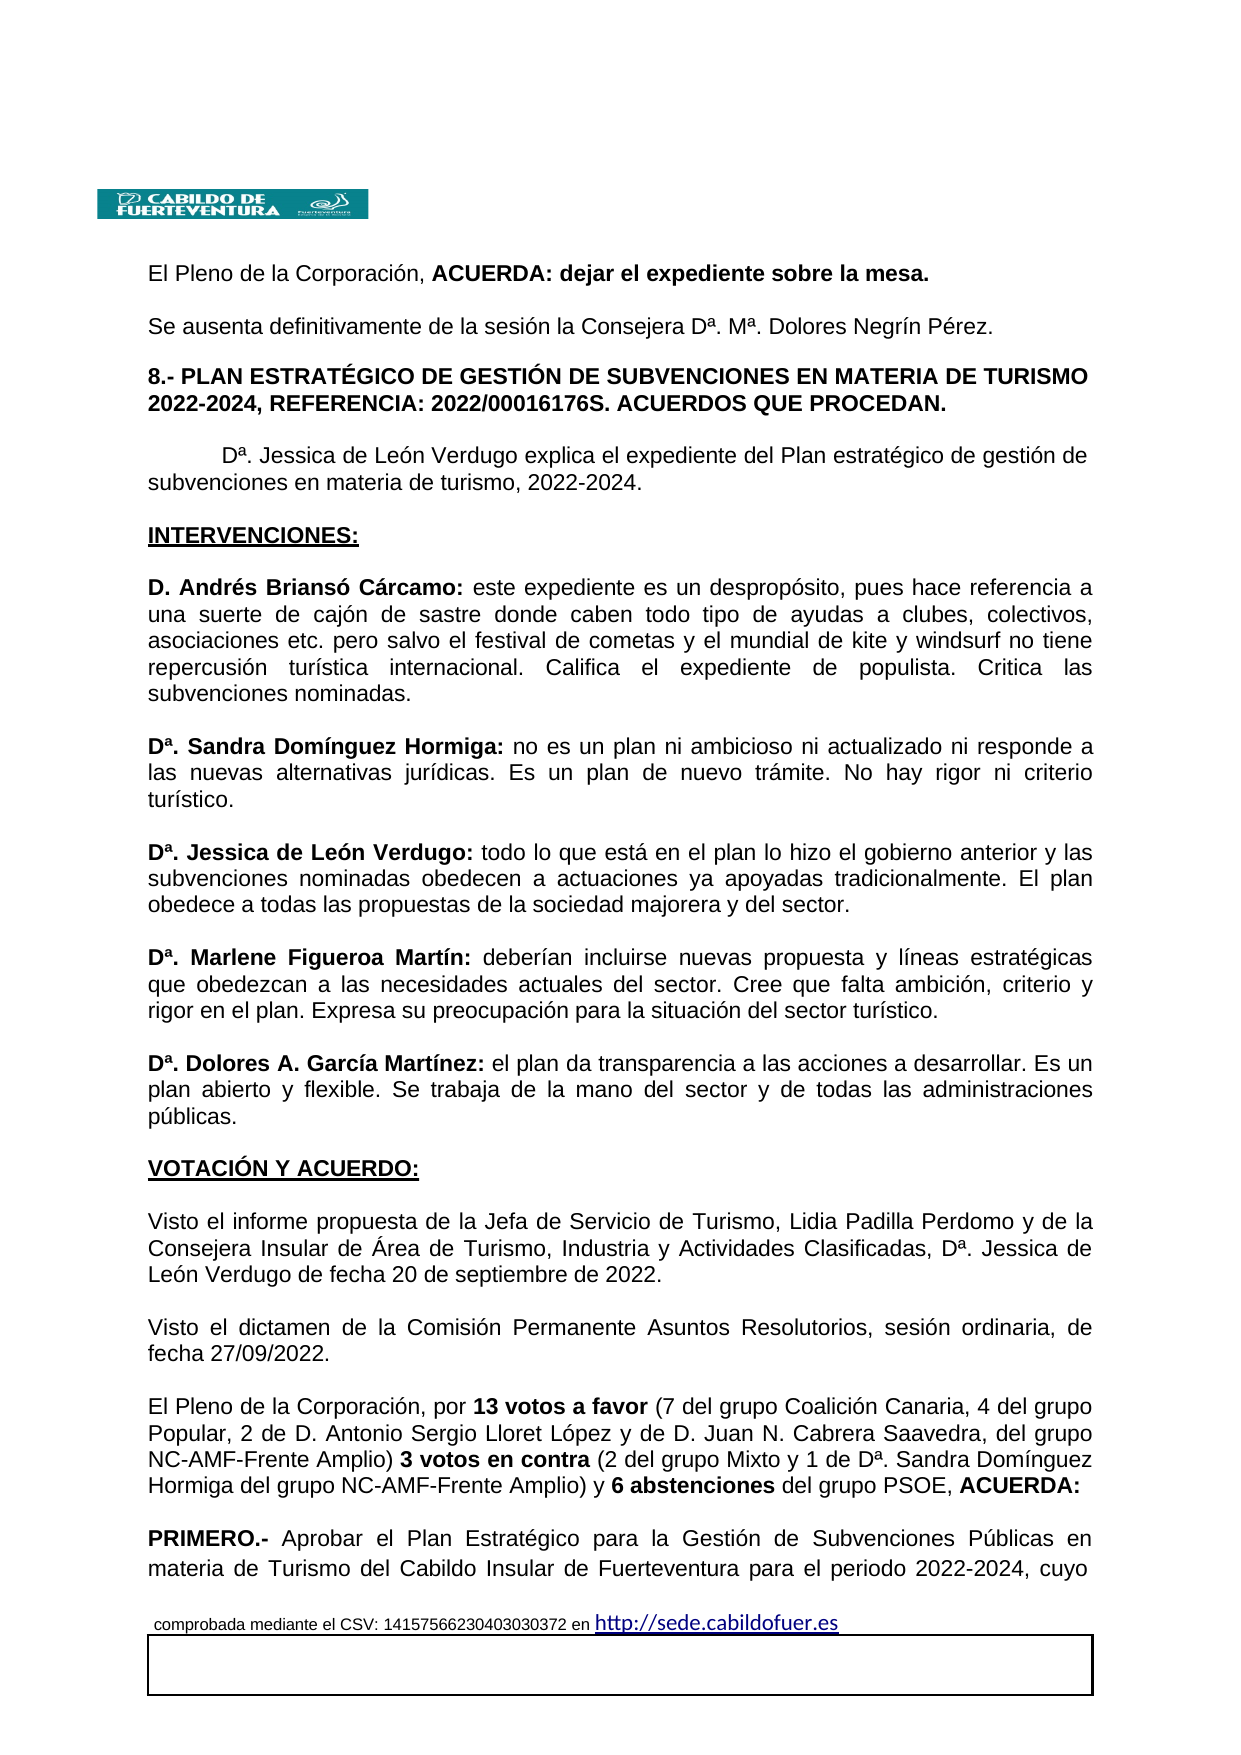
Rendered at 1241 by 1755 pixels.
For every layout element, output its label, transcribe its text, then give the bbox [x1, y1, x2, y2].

text 2022-2024, REFERENCIA: 2022/00016176S. ACUERDOS QUE PROCEDAN. [148, 390, 1107, 416]
text Visto el informe propuesta de la Jefa de Servicio de Turismo, Lidia Padilla Perdomo y de la Consejera Insular de Área de Turismo, Industria y Actividades Clasificadas, Dª. Jessica de León Verdugo de fecha 20 de septiembre de 2022. [148, 1208, 1093, 1287]
text Dª. Marlene Figueroa Martín: deberían incluirse nuevas propuesta y líneas estratégicas que obedezcan a las necesidades actuales del sector. Cree que falta ambición, criterio y rigor en el plan. Expresa su preocupación para la situación del sector turístico. [148, 944, 1093, 1023]
text Dª. Jessica de León Verdugo explica el expediente del Plan estratégico de gestión de subvenciones en materia de turismo, 2022-2024. [148, 442, 1093, 495]
text PRIMERO.- Aprobar el Plan Estratégico para la Gestión de Subvenciones Públicas en materia de Turismo del Cabildo Insular de Fuerteventura para el periodo 2022-2024, cuyo [148, 1525, 1093, 1582]
text El Pleno de la Corporación, por 13 votos a favor (7 del grupo Coalición Canaria, 4 del grupo Popular, 2 de D. Antonio Sergio Lloret López y de D. Juan N. Cabrera Saavedra, del grupo NC-AMF-Frente Amplio) 3 votos en contra (2 del grupo Mixto y 1 de Dª. Sandra Domínguez Hormiga del grupo NC-AMF-Frente Amplio) y 6 abstenciones del grupo PSOE, ACUERDA: [148, 1393, 1093, 1499]
text Visto el dictamen de la Comisión Permanente Asuntos Resolutorios, sesión ordinaria, de fecha 27/09/2022. [148, 1314, 1093, 1367]
text 8.- PLAN ESTRATÉGICO DE GESTIÓN DE SUBVENCIONES EN MATERIA DE TURISMO [148, 363, 1107, 390]
text D. Andrés Briansó Cárcamo: este expediente es un despropósito, pues hace referencia a una suerte de cajón de sastre donde caben todo tipo de ayudas a clubes, colectivos, asociaciones etc. pero salvo el festival de cometas y el mundial de kite y windsurf no tiene repercusión turística internacional. Califica el expediente de populista. Critica las subvenciones nominadas. [148, 574, 1093, 707]
text Dª. Dolores A. García Martínez: el plan da transparencia a las acciones a desarrollar. Es un plan abierto y flexible. Se trabaja de la mano del sector y de todas las administraciones públicas. [148, 1050, 1093, 1129]
text Dª. Sandra Domínguez Hormiga: no es un plan ni ambicioso ni actualizado ni responde a las nuevas alternativas jurídicas. Es un plan de nuevo trámite. No hay rigor ni criterio turístico. [148, 733, 1093, 812]
text Dª. Jessica de León Verdugo: todo lo que está en el plan lo hizo el gobierno anterior y las subvenciones nominadas obedecen a actuaciones ya apoyadas tradicionalmente. El plan obedece a todas las propuestas de la sociedad majorera y del sector. [148, 838, 1093, 918]
text VOTACIÓN Y ACUERDO: [148, 1155, 1107, 1182]
text El Pleno de la Corporación, ACUERDA: dejar el expediente sobre la mesa. [148, 260, 1107, 287]
subtitle Se ausenta definitivamente de la sesión la Consejera Dª. Mª. Dolores Negrín Pérez. [148, 313, 1107, 339]
text INTERVENCIONES: [148, 522, 1107, 548]
picture [97, 189, 369, 219]
